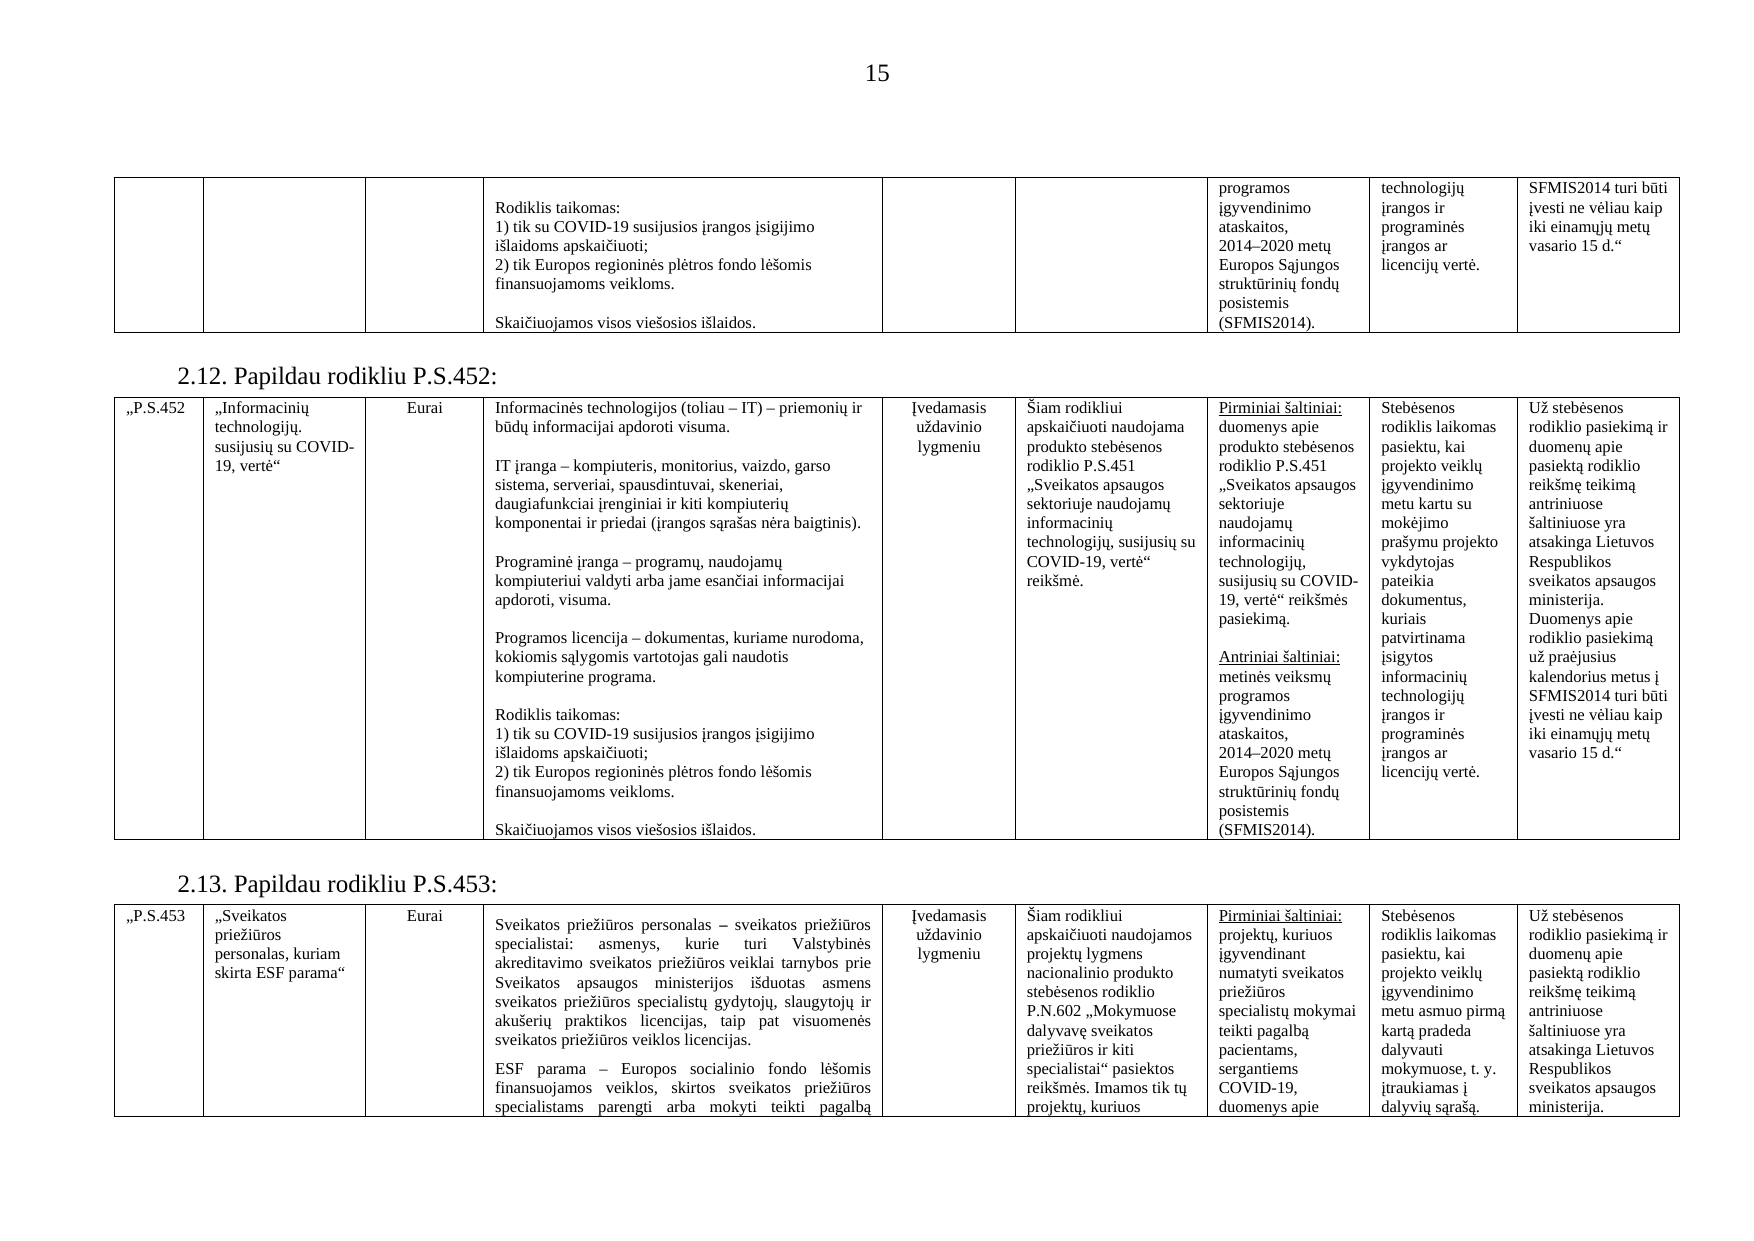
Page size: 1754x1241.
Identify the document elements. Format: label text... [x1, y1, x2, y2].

text 2.12. Papildau rodikliu P.S.452: [118, 361, 1636, 390]
table_header Šiam rodikliui apskaičiuoti naudojamos projektų lygmens nacionalinio produkto stebėsenos rodiklio P.N.602 „Mokymuose dalyvavę sveikatos priežiūros ir kiti specialistai“ pasiektos reikšmės. Imamos tik tų projektų, kuriuos [1016, 905, 1207, 1116]
table_header SFMIS2014 turi būti įvesti ne vėliau kaip iki einamųjų metų vasario 15 d.“ [1518, 178, 1679, 332]
table_header Pirminiai šaltiniai: projektų, kuriuos įgyvendinant numatyti sveikatos priežiūros specialistų mokymai teikti pagalbą pacientams, sergantiems COVID-19, duomenys apie [1208, 905, 1369, 1116]
table_header [115, 178, 203, 332]
table_header Už stebėsenos rodiklio pasiekimą ir duomenų apie pasiektą rodiklio reikšmę teikimą antriniuose šaltiniuose yra atsakinga Lietuvos Respublikos sveikatos apsaugos ministerija. Duomenys apie rodiklio pasiekimą už praėjusius kalendorius metus į SFMIS2014 turi būti įvesti ne vėliau kaip iki einamųjų metų vasario 15 d.“ [1518, 398, 1679, 839]
table_header [366, 178, 483, 332]
table_header „Sveikatos priežiūros personalas, kuriam skirta ESF parama“ [204, 905, 365, 1116]
table_header [204, 178, 365, 332]
table_header „P.S.453 [115, 905, 203, 1116]
table_header Įvedamasis uždavinio lygmeniu [883, 905, 1015, 1116]
table_header „Informacinių technologijų. susijusių su COVID-19, vertė“ [204, 398, 365, 839]
table_header Už stebėsenos rodiklio pasiekimą ir duomenų apie pasiektą rodiklio reikšmę teikimą antriniuose šaltiniuose yra atsakinga Lietuvos Respublikos sveikatos apsaugos ministerija. [1518, 905, 1679, 1116]
table_header technologijų įrangos ir programinės įrangos ar licencijų vertė. [1370, 178, 1517, 332]
table_header Informacinės technologijos (toliau ‒ IT) – priemonių ir būdų informacijai apdoroti visuma. IT įranga – kompiuteris, monitorius, vaizdo, garso sistema, serveriai, spausdintuvai, skeneriai, daugiafunkciai įrenginiai ir kiti kompiuterių komponentai ir priedai (įrangos sąrašas nėra baigtinis). Programinė įranga ‒ programų, naudojamų kompiuteriui valdyti arba jame esančiai informacijai apdoroti, visuma. Programos licencija ‒ dokumentas, kuriame nurodoma, kokiomis sąlygomis vartotojas gali naudotis kompiuterine programa. Rodiklis taikomas: 1) tik su COVID-19 susijusios įrangos įsigijimo išlaidoms apskaičiuoti; 2) tik Europos regioninės plėtros fondo lėšomis finansuojamoms veikloms. Skaičiuojamos visos viešosios išlaidos. [484, 398, 882, 839]
table_header „P.S.452 [115, 398, 203, 839]
table_header programos įgyvendinimo ataskaitos, 2014–2020 metų Europos Sąjungos struktūrinių fondų posistemis (SFMIS2014). [1208, 178, 1369, 332]
table_header Stebėsenos rodiklis laikomas pasiektu, kai projekto veiklų įgyvendinimo metu kartu su mokėjimo prašymu projekto vykdytojas pateikia dokumentus, kuriais patvirtinama įsigytos informacinių technologijų įrangos ir programinės įrangos ar licencijų vertė. [1370, 398, 1517, 839]
table_header Rodiklis taikomas: 1) tik su COVID-19 susijusios įrangos įsigijimo išlaidoms apskaičiuoti; 2) tik Europos regioninės plėtros fondo lėšomis finansuojamoms veikloms. Skaičiuojamos visos viešosios išlaidos. [484, 178, 882, 332]
table_header [1016, 178, 1207, 332]
table_header Šiam rodikliui apskaičiuoti naudojama produkto stebėsenos rodiklio P.S.451 „Sveikatos apsaugos sektoriuje naudojamų informacinių technologijų, susijusių su COVID-19, vertė“ reikšmė. [1016, 398, 1207, 839]
text 2.13. Papildau rodikliu P.S.453: [118, 869, 1636, 897]
table_header [883, 178, 1015, 332]
table_header Įvedamasis uždavinio lygmeniu [883, 398, 1015, 839]
table_header Stebėsenos rodiklis laikomas pasiektu, kai projekto veiklų įgyvendinimo metu asmuo pirmą kartą pradeda dalyvauti mokymuose, t. y. įtraukiamas į dalyvių sąrašą. [1370, 905, 1517, 1116]
table_header Pirminiai šaltiniai: duomenys apie produkto stebėsenos rodiklio P.S.451 „Sveikatos apsaugos sektoriuje naudojamų informacinių technologijų, susijusių su COVID-19, vertė“ reikšmės pasiekimą. Antriniai šaltiniai: metinės veiksmų programos įgyvendinimo ataskaitos, 2014–2020 metų Europos Sąjungos struktūrinių fondų posistemis (SFMIS2014). [1208, 398, 1369, 839]
table_header Sveikatos priežiūros personalas – sveikatos priežiūros specialistai: asmenys, kurie turi Valstybinės akreditavimo sveikatos priežiūros veiklai tarnybos prie Sveikatos apsaugos ministerijos išduotas asmens sveikatos priežiūros specialistų gydytojų, slaugytojų ir akušerių praktikos licencijas, taip pat visuomenės sveikatos priežiūros veiklos licencijas. ESF parama – Europos socialinio fondo lėšomis finansuojamos veiklos, skirtos sveikatos priežiūros specialistams parengti arba mokyti teikti pagalbą [484, 905, 882, 1116]
table_header Eurai [366, 905, 483, 1116]
table_header Eurai [366, 398, 483, 839]
